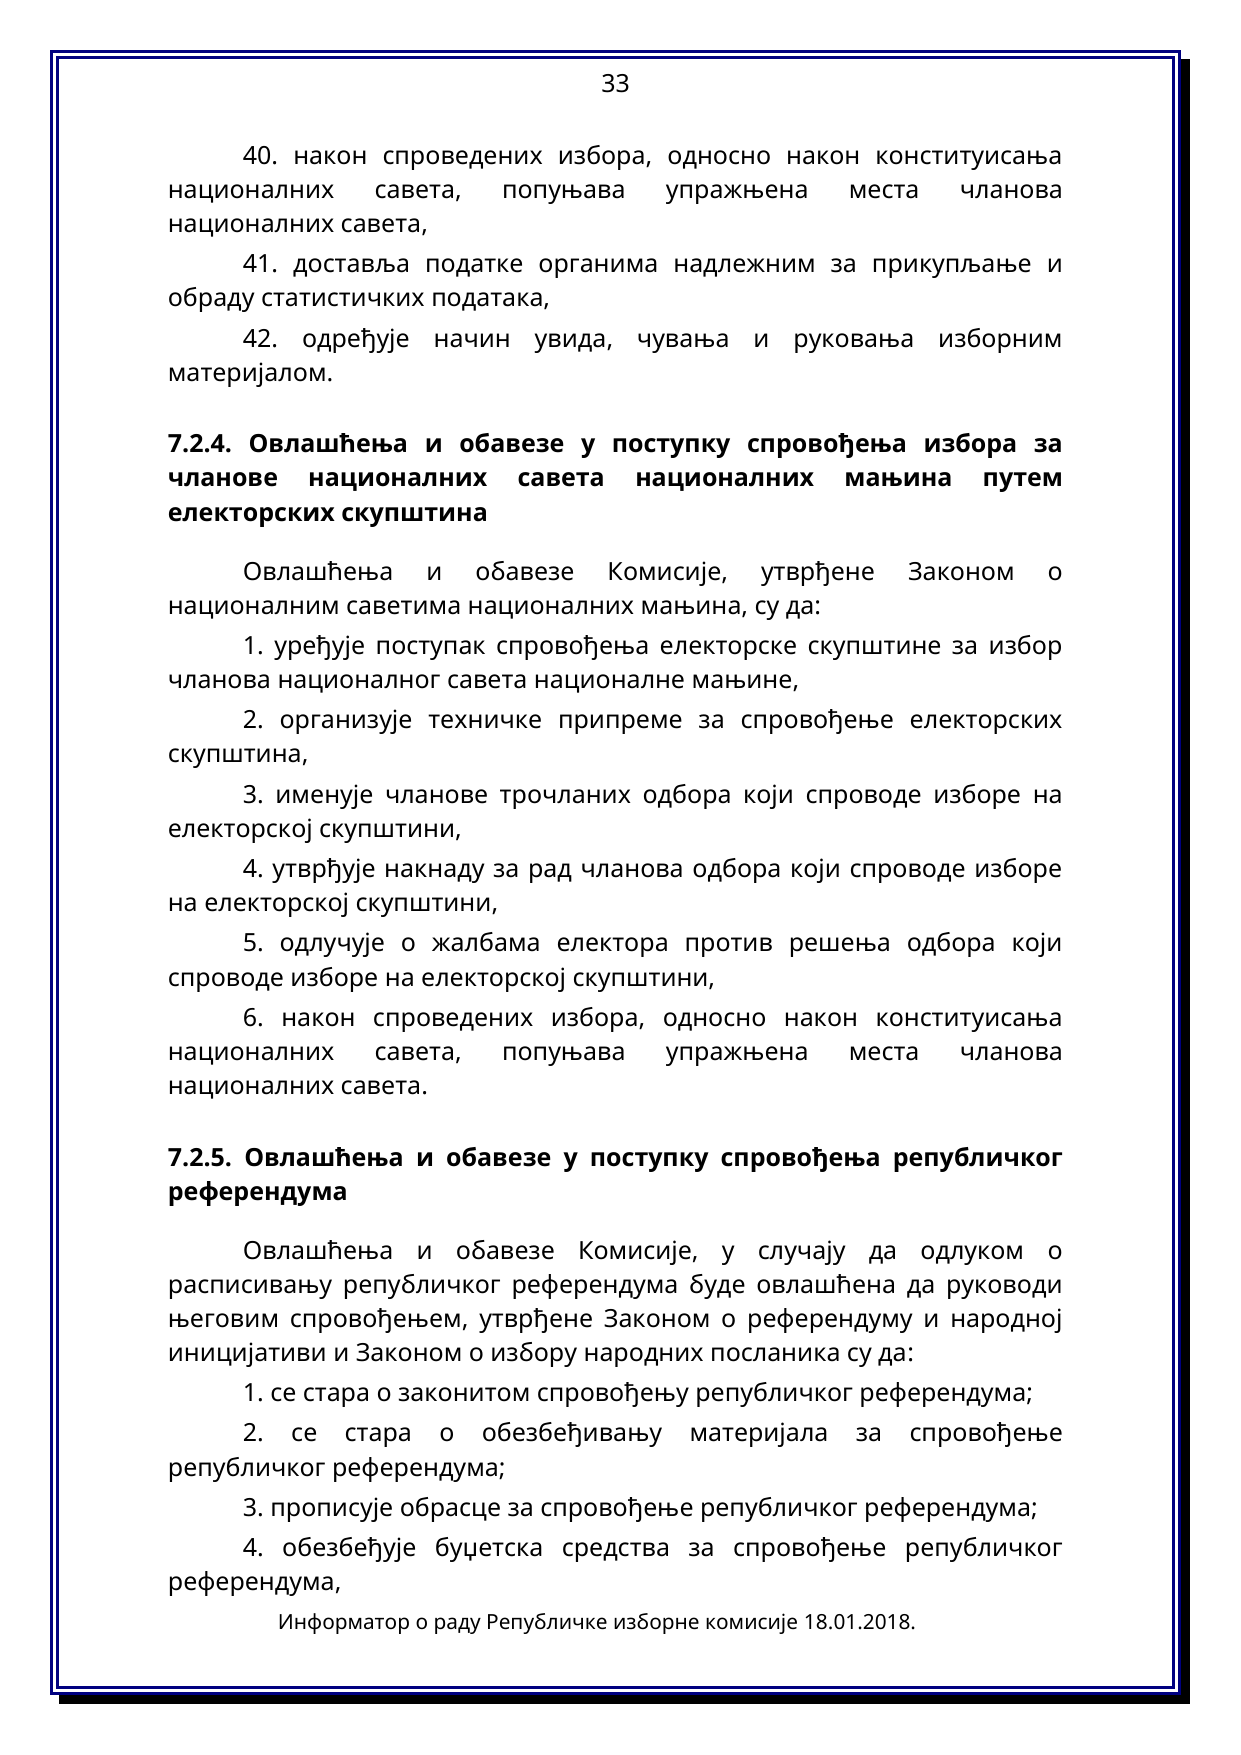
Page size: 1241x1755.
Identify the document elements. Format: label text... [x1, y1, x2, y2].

text 2. организује техничке припреме за спровођење електорских скупштина, [168, 702, 1063, 770]
text 42. одређује начин увида, чувања и руковања изборним материјалом. [168, 320, 1063, 388]
text 4. утврђује накнаду за рад чланова одбора који спроводе изборе на електорској скупштини, [168, 851, 1063, 919]
text 40. након спроведених избора, односно након конституисања националних савета, попуњава упражњена места чланова националних савета, [168, 138, 1063, 240]
subtitle 7.2.4. Овлашћења и обавезе у поступку спровођења избора за чланове националних савета националних мањина путем електорских скупштина [168, 426, 1063, 528]
text 3. прописује обрасце за спровођење републичког референдума; [168, 1489, 1063, 1523]
text Овлашћења и обавезе Комисије, утврђене Законом о националним саветима националних мањина, су да: [168, 553, 1063, 621]
text Овлашћења и обавезе Комисије, у случају да одлуком о расписивању републичког референдума буде овлашћена да руководи његовим спровођењем, утврђене Законом о референдуму и народној иницијативи и Законом о избору народних посланика су да: [168, 1232, 1063, 1368]
subtitle 7.2.5. Овлашћења и обавезе у поступку спровођења републичког референдума [168, 1139, 1063, 1207]
text 3. именује чланове трочланих одбора који спроводе изборе на електорској скупштини, [168, 776, 1063, 844]
text 1. уређује поступак спровођења електорске скупштине за избор чланова националног савета националне мањине, [168, 628, 1063, 696]
text 2. се стара о обезбеђивању материјала за спровођење републичког референдума; [168, 1415, 1063, 1483]
text 6. након спроведених избора, односно након конституисања националних савета, попуњава упражњена места чланова националних савета. [168, 999, 1063, 1102]
text 5. одлучује о жалбама електора против решења одбора који спроводе изборе на електорској скупштини, [168, 925, 1063, 993]
text 4. обезбеђује буџетска средства за спровођење републичког референдума, [168, 1530, 1063, 1598]
text 1. се стара о законитом спровођењу републичког референдума; [168, 1375, 1063, 1409]
text 41. доставља податке органима надлежним за прикупљање и обраду статистичких података, [168, 246, 1063, 314]
